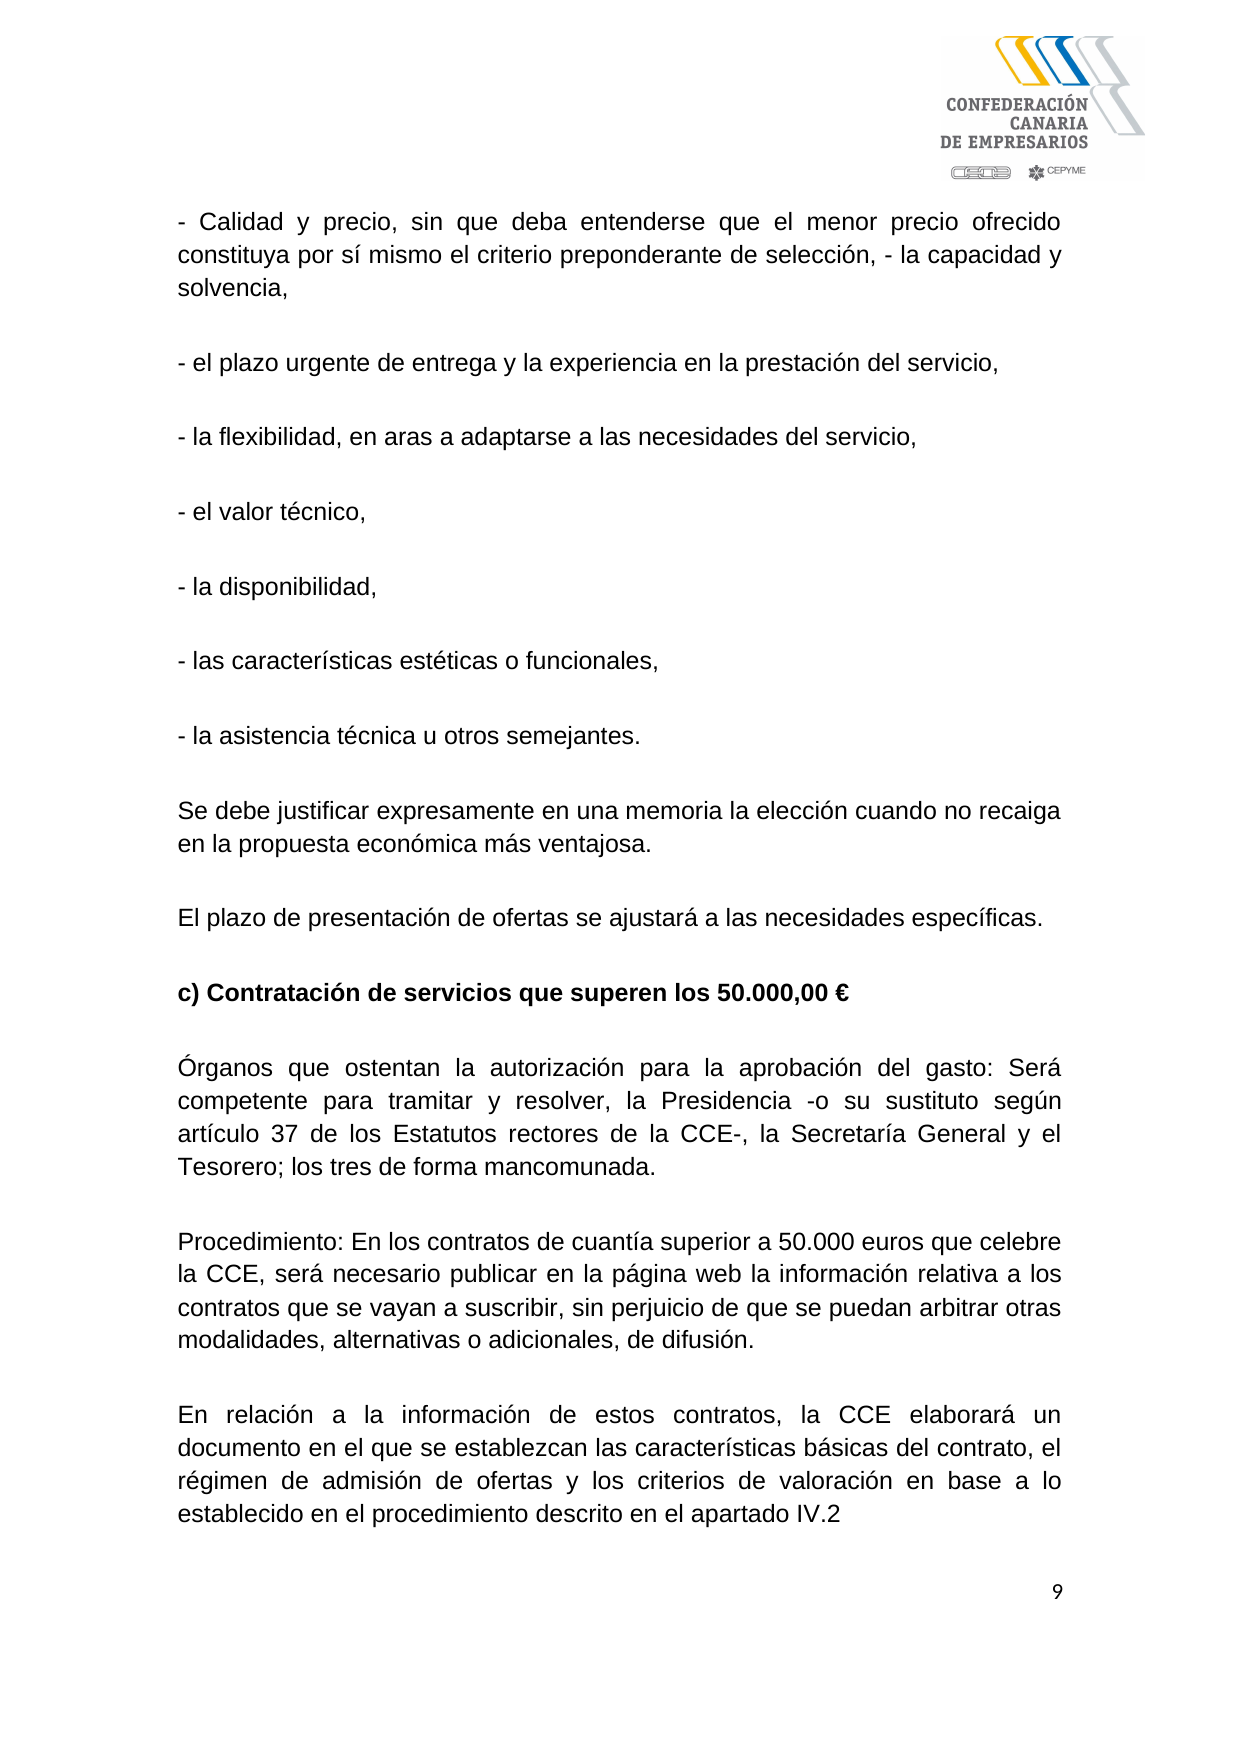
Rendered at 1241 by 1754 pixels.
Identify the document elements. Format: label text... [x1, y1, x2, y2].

text - las características estéticas o funcionales, [177, 646, 1063, 675]
text - el valor técnico, [177, 497, 1063, 526]
text - la asistencia técnica u otros semejantes. [177, 721, 1063, 750]
text - la flexibilidad, en aras a adaptarse a las necesidades del servicio, [177, 422, 1063, 451]
text - Calidad y precio, sin que deba entenderse que el menor precio ofrecido constituya por sí mismo el criterio preponderante de selección, - la capacidad y solvencia, [177, 207, 1063, 302]
text c) Contratación de servicios que superen los 50.000,00 € [177, 978, 1063, 1007]
text - el plazo urgente de entrega y la experiencia en la prestación del servicio, [177, 347, 1063, 376]
text - la disponibilidad, [177, 572, 1063, 600]
text Procedimiento: En los contratos de cuantía superior a 50.000 euros que celebre la CCE, será necesario publicar en la página web la información relativa a los contratos que se vayan a suscribir, sin perjuicio de que se puedan arbitrar otras modalidades, alternativas o adicionales, de difusión. [177, 1226, 1063, 1354]
text Órganos que ostentan la autorización para la aprobación del gasto: Será competente para tramitar y resolver, la Presidencia -o su sustituto según artículo 37 de los Estatutos rectores de la CCE-, la Secretaría General y el Tesorero; los tres de forma mancomunada. [177, 1053, 1063, 1181]
text Se debe justificar expresamente en una memoria la elección cuando no recaiga en la propuesta económica más ventajosa. [177, 796, 1063, 857]
text En relación a la información de estos contratos, la CCE elaborará un documento en el que se establezcan las características básicas del contrato, el régimen de admisión de ofertas y los criterios de valoración en base a lo establecido en el procedimiento descrito en el apartado IV.2 [177, 1400, 1063, 1528]
text El plazo de presentación de ofertas se ajustará a las necesidades específicas. [177, 903, 1063, 932]
